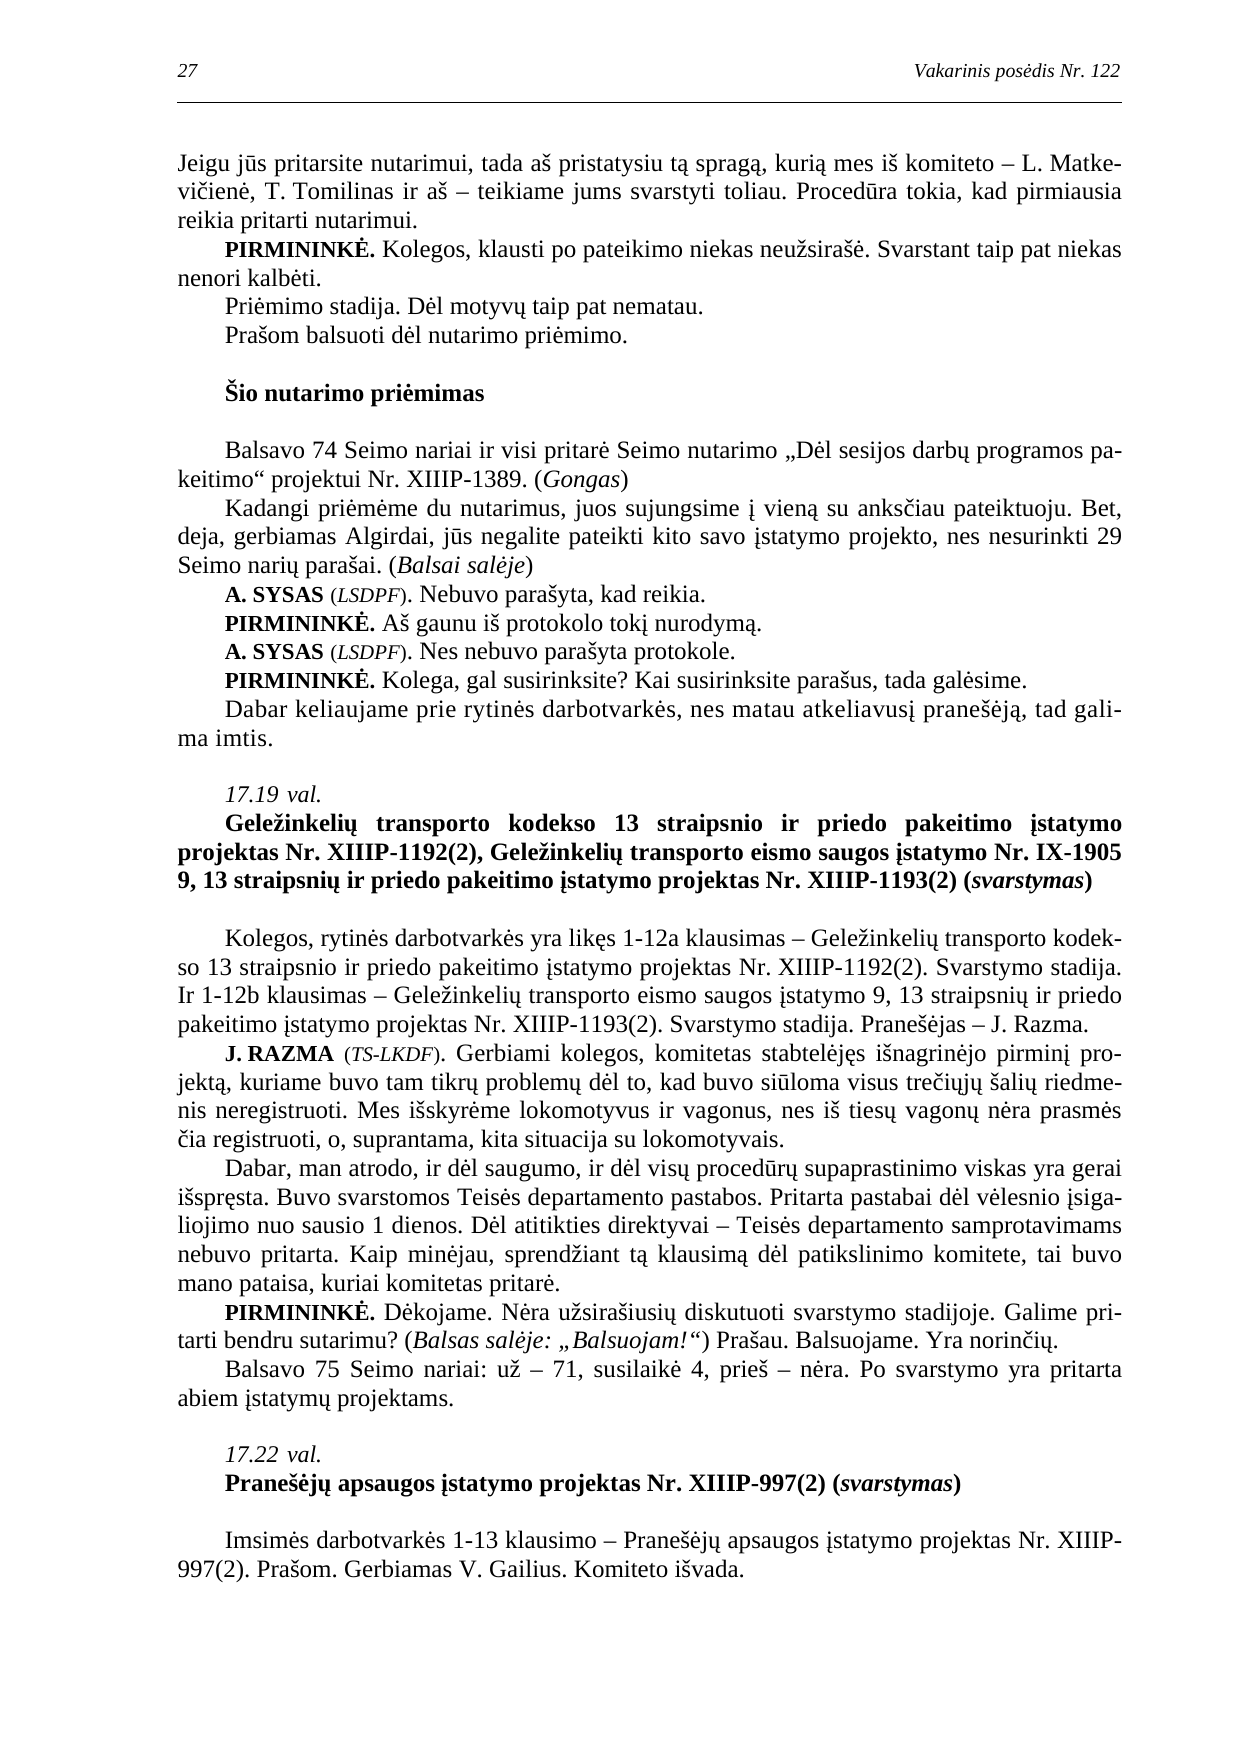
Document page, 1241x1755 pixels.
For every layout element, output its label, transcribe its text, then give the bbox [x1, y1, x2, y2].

text Bal­sa­vo 75 Sei­mo na­riai: už – 71, su­si­lai­kė 4, prieš – nė­ra. Po svars­ty­mo yra pri­tar­ta abiem įsta­ty­mų pro­jek­tams. [177, 1354, 1122, 1412]
text Ge­le­žin­ke­lių trans­por­to ko­dek­so 13 straips­nio ir prie­do pa­kei­ti­mo įsta­ty­mo projektas Nr. XIIIP-1192(2), Ge­le­žin­ke­lių trans­por­to eis­mo sau­gos įsta­ty­mo Nr. IX-1905 9, 13 straips­nių ir prie­do pa­kei­ti­mo įsta­ty­mo pro­jek­tas Nr. XIIIP-1193(2) (svars­ty­mas) [177, 808, 1122, 894]
text J. RAZMA (TS-LKDF). Ger­bia­mi ko­le­gos, ko­mi­te­tas stab­te­lė­jęs iš­nag­ri­nė­jo pir­mi­nį pro­jek­tą, ku­ria­me bu­vo tam tik­rų pro­ble­mų dėl to, kad bu­vo siū­lo­ma vi­sus tre­čių­jų ša­lių ried­me­nis ne­re­gist­ruo­ti. Mes iš­sky­rė­me lo­ko­mo­ty­vus ir va­go­nus, nes iš tie­sų va­go­nų nė­ra pras­mės čia re­gist­ruo­ti, o, su­pran­ta­ma, ki­ta si­tu­a­ci­ja su lo­ko­mo­ty­vais. [177, 1038, 1122, 1153]
text Pri­ėmi­mo sta­di­ja. Dėl mo­ty­vų taip pat ne­ma­tau. [177, 291, 1122, 320]
text Im­si­mės dar­bo­tvarkės 1-13 klau­si­mo – Pra­ne­šė­jų ap­sau­gos įsta­ty­mo pro­jek­tas Nr. XIIIP-997(2). Pra­šom. Ger­bia­mas V. Gai­lius. Ko­mi­te­to iš­va­da. [177, 1525, 1122, 1583]
text 17.22 val. [224, 1440, 1122, 1468]
text 17.19 val. [224, 780, 1122, 808]
text PIRMININKĖ. Aš gau­nu iš pro­to­ko­lo to­kį nu­ro­dy­mą. [177, 608, 1122, 636]
text PIRMININKĖ. Ko­le­gos, klaus­ti po pa­tei­ki­mo nie­kas ne­už­si­ra­šė. Svars­tant taip pat nie­kas ne­no­ri kal­bė­ti. [177, 234, 1122, 291]
text Ko­le­gos, ry­ti­nės dar­bo­tvarkės yra li­kęs 1-12a klau­si­mas – Ge­le­žin­ke­lių trans­por­to ko­dek­so 13 straips­nio ir prie­do pa­kei­ti­mo įsta­ty­mo pro­jek­tas Nr. XIIIP-1192(2). Svars­ty­mo sta­di­ja. Ir 1-12b klau­si­mas – Ge­le­žin­ke­lių trans­por­to eis­mo sau­gos įsta­ty­mo 9, 13 straips­nių ir prie­do pa­kei­ti­mo įsta­ty­mo pro­jek­tas Nr. XIIIP-1193(2). Svars­ty­mo sta­di­ja. Pra­ne­šė­jas – J. Raz­ma. [177, 923, 1122, 1038]
text Bal­sa­vo 74 Sei­mo na­riai ir vi­si pri­ta­rė Sei­mo nu­ta­ri­mo „Dėl se­si­jos dar­bų pro­gra­mos pa­kei­ti­mo“ pro­jek­tui Nr. XIIIP-1389. (Gon­gas) [177, 435, 1122, 493]
text Da­bar ke­liau­ja­me prie ry­ti­nės dar­bo­tvarkės, nes ma­tau at­ke­lia­vu­sį pra­ne­šė­ją, tad ga­li­ma im­tis. [177, 694, 1122, 751]
text Da­bar, man at­ro­do, ir dėl sau­gu­mo, ir dėl vi­sų pro­ce­dū­rų su­pap­ras­ti­ni­mo vis­kas yra ge­rai iš­spręs­ta. Bu­vo svars­to­mos Tei­sės de­par­ta­men­to pa­sta­bos. Pri­tar­ta pa­sta­bai dėl vė­les­nio įsi­ga­lio­ji­mo nuo sau­sio 1 die­nos. Dėl ati­tik­ties di­rek­ty­vai – Tei­sės de­par­ta­men­to sam­p­ro­ta­vi­mams ne­bu­vo pri­tar­ta. Kaip mi­nė­jau, spren­džiant tą klau­si­mą dėl pa­tiks­li­ni­mo ko­mi­te­te, tai bu­vo ma­no pa­tai­sa, ku­riai ko­mi­te­tas pri­ta­rė. [177, 1153, 1122, 1297]
text Šio nu­ta­ri­mo pri­ėmi­mas [177, 378, 1122, 406]
text Ka­dan­gi pri­ėmė­me du nu­ta­ri­mus, juos su­jung­si­me į vie­ną su anks­čiau pa­teik­tuo­ju. Bet, de­ja, ger­bia­mas Al­gir­dai, jūs ne­ga­li­te pa­teik­ti ki­to sa­vo įsta­ty­mo pro­jek­to, nes ne­su­rink­ti 29 Sei­mo na­rių pa­ra­šai. (Bal­sai sa­lė­je) [177, 493, 1122, 579]
text A. SYSAS (LSDPF). Nes ne­bu­vo pa­ra­šy­ta pro­to­ko­le. [177, 636, 1122, 665]
text Jei­gu jūs pri­tar­si­te nu­ta­ri­mui, ta­da aš pri­sta­ty­siu tą spra­gą, ku­rią mes iš ko­mi­te­to – L. Mat­ke­vi­čie­nė, T. To­mi­li­nas ir aš – tei­kia­me jums svars­ty­ti to­liau. Pro­ce­dū­ra to­kia, kad pir­miau­sia rei­kia pri­tar­ti nu­ta­ri­mui. [177, 148, 1122, 234]
text A. SYSAS (LSDPF). Ne­bu­vo pa­ra­šy­ta, kad rei­kia. [177, 579, 1122, 608]
text PIRMININKĖ. Dė­ko­ja­me. Nė­ra už­si­ra­šiu­sių dis­ku­tuo­ti svars­ty­mo sta­di­jo­je. Ga­li­me pri­tar­ti ben­dru su­ta­ri­mu? (Bal­sas sa­lė­je: „Bal­suo­jam!“) Pra­šau. Bal­suo­ja­me. Yra no­rin­čių. [177, 1297, 1122, 1354]
text PIRMININKĖ. Ko­le­ga, gal su­si­rink­si­te? Kai su­si­rink­si­te pa­ra­šus, ta­da ga­lė­si­me. [177, 665, 1122, 694]
text Pra­šom bal­suo­ti dėl nu­ta­ri­mo pri­ėmi­mo. [177, 320, 1122, 349]
text Pra­ne­šė­jų ap­sau­gos įsta­ty­mo pro­jek­tas Nr. XIIIP-997(2) (svars­ty­mas) [177, 1468, 1122, 1497]
